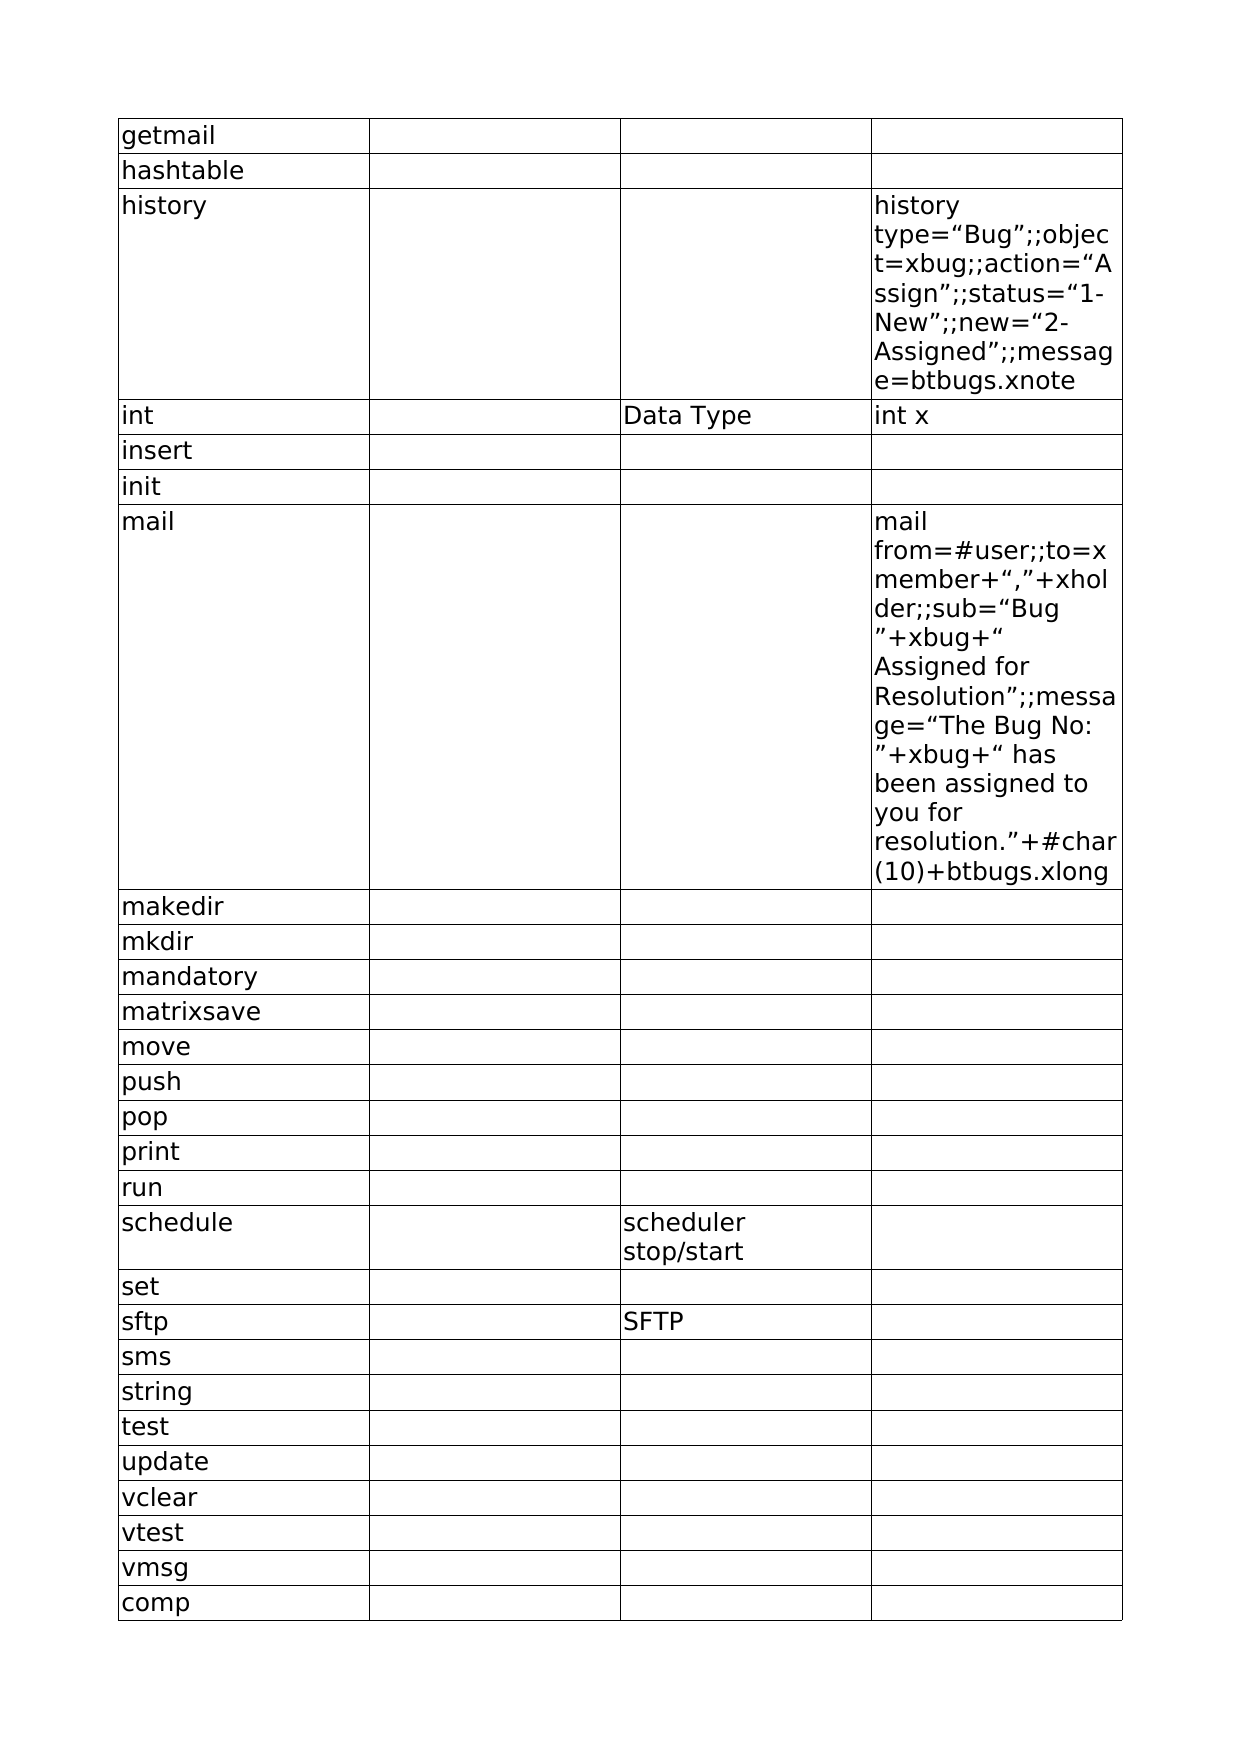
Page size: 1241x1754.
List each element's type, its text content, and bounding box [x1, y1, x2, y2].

table_cell int x [872, 400, 1122, 433]
table_cell [370, 1030, 620, 1064]
table_cell [621, 1065, 871, 1099]
table_cell comp [119, 1586, 369, 1620]
table_cell [872, 1551, 1122, 1585]
table_cell [370, 995, 620, 1029]
table_cell update [119, 1446, 369, 1480]
table_cell insert [119, 435, 369, 469]
table_cell [370, 1206, 620, 1269]
table_cell [621, 960, 871, 994]
table_cell [370, 470, 620, 504]
table_cell sftp [119, 1305, 369, 1339]
table_cell [621, 1481, 871, 1515]
table_cell history [119, 189, 369, 398]
table_cell [370, 154, 620, 188]
table_cell set [119, 1270, 369, 1304]
table_cell [370, 1411, 620, 1444]
table_cell [872, 1411, 1122, 1444]
table_cell [370, 1446, 620, 1480]
table_cell [370, 1481, 620, 1515]
table_cell pop [119, 1101, 369, 1134]
table_cell [370, 1136, 620, 1170]
table_cell [872, 995, 1122, 1029]
table_cell [621, 154, 871, 188]
table_cell Data Type [621, 400, 871, 433]
table_cell init [119, 470, 369, 504]
table_cell [621, 1340, 871, 1374]
table_cell test [119, 1411, 369, 1444]
table_cell [370, 435, 620, 469]
table_cell [370, 1375, 620, 1409]
table_cell [621, 1136, 871, 1170]
table_cell history type=“Bug”;;object=xbug;;action=“Assign”;;status=“1-New”;;new=“2-Assigned”;;message=btbugs.xnote [872, 189, 1122, 398]
table_cell [872, 435, 1122, 469]
table_cell vclear [119, 1481, 369, 1515]
table_cell [872, 1446, 1122, 1480]
table_cell [872, 1375, 1122, 1409]
table_cell sms [119, 1340, 369, 1374]
table_cell [872, 1516, 1122, 1550]
table_cell [370, 1551, 620, 1585]
table_cell [370, 505, 620, 889]
table_cell [872, 960, 1122, 994]
table_cell [370, 119, 620, 153]
table_cell [370, 890, 620, 924]
table_cell move [119, 1030, 369, 1064]
table_cell [872, 1305, 1122, 1339]
table_cell print [119, 1136, 369, 1170]
table_cell makedir [119, 890, 369, 924]
table_cell [621, 1446, 871, 1480]
table_cell [621, 1516, 871, 1550]
table_cell mail from=#user;;to=xmember+“,”+xholder;;sub=“Bug ”+xbug+“ Assigned for Resolution”;;message=“The Bug No: ”+xbug+“ has been assigned to you for resolution.”+#char(10)+btbugs.xlong [872, 505, 1122, 889]
table_cell run [119, 1171, 369, 1205]
table_cell [370, 400, 620, 433]
table_cell [621, 119, 871, 153]
table_cell [872, 925, 1122, 959]
table_cell SFTP [621, 1305, 871, 1339]
table_cell [621, 435, 871, 469]
table_cell [370, 925, 620, 959]
table_cell [872, 1270, 1122, 1304]
table_cell [872, 1481, 1122, 1515]
table_cell [370, 1340, 620, 1374]
table_cell [872, 1340, 1122, 1374]
table_cell mail [119, 505, 369, 889]
table_cell [621, 470, 871, 504]
table_cell [370, 1270, 620, 1304]
table_cell int [119, 400, 369, 433]
table_cell [621, 1101, 871, 1134]
table_cell [872, 1065, 1122, 1099]
table_cell vmsg [119, 1551, 369, 1585]
table_cell [872, 119, 1122, 153]
table_cell [621, 995, 871, 1029]
table_cell [872, 1206, 1122, 1269]
table_cell [621, 1030, 871, 1064]
table_cell [621, 1375, 871, 1409]
table_cell matrixsave [119, 995, 369, 1029]
table_cell schedule [119, 1206, 369, 1269]
table_cell [872, 1101, 1122, 1134]
table_cell scheduler stop/start [621, 1206, 871, 1269]
table_cell [872, 890, 1122, 924]
table_cell [370, 1171, 620, 1205]
table_cell [370, 1101, 620, 1134]
table_cell [621, 1551, 871, 1585]
table_cell [370, 189, 620, 398]
table_cell [370, 1586, 620, 1620]
table_cell vtest [119, 1516, 369, 1550]
table_cell [370, 960, 620, 994]
table_cell [621, 890, 871, 924]
table_cell [872, 1030, 1122, 1064]
table_cell mandatory [119, 960, 369, 994]
table_cell getmail [119, 119, 369, 153]
table_cell [370, 1305, 620, 1339]
table_cell [621, 1270, 871, 1304]
table_cell [370, 1516, 620, 1550]
table_cell [621, 1586, 871, 1620]
table_cell [872, 1171, 1122, 1205]
table_cell [872, 1586, 1122, 1620]
table_cell mkdir [119, 925, 369, 959]
table_cell [621, 925, 871, 959]
table_cell push [119, 1065, 369, 1099]
table_cell [621, 505, 871, 889]
table_cell string [119, 1375, 369, 1409]
table_cell [872, 470, 1122, 504]
table_cell [370, 1065, 620, 1099]
table_cell [621, 1171, 871, 1205]
table_cell [872, 1136, 1122, 1170]
table_cell [872, 154, 1122, 188]
table_cell [621, 189, 871, 398]
table_cell [621, 1411, 871, 1444]
table_cell hashtable [119, 154, 369, 188]
